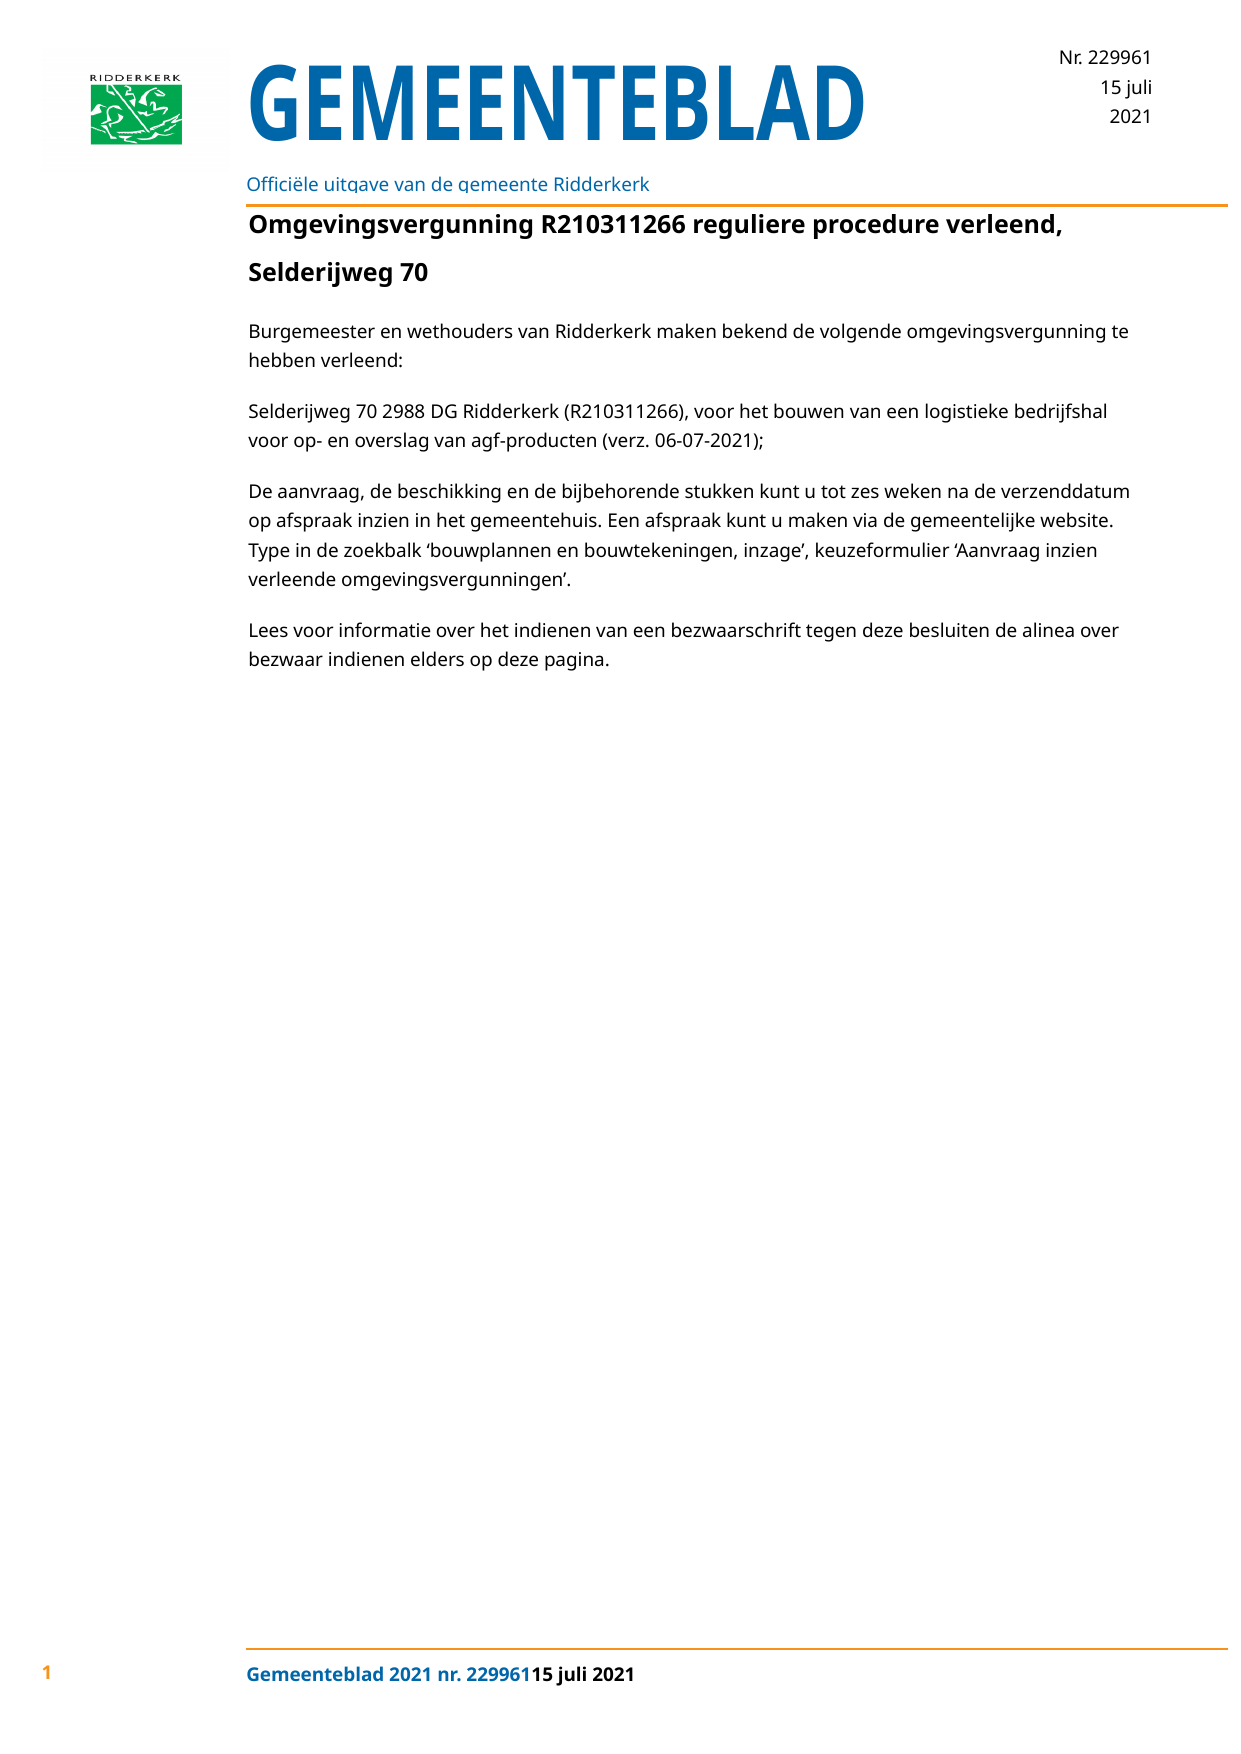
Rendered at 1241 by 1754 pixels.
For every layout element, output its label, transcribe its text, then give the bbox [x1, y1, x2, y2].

text De aanvraag, de beschikking en de bijbehorende stukken kunt u tot zes weken na de verzenddatum op afspraak inzien in het gemeentehuis. Een afspraak kunt u maken via de gemeentelijke website. Type in de zoekbalk ‘bouwplannen en bouwtekeningen, inzage’, keuzeformulier ‘Aanvraag inzien verleende omgevingsvergunningen’. [248, 478, 1152, 592]
text Lees voor informatie over het indienen van een bezwaarschrift tegen deze besluiten de alinea over bezwaar indienen elders op deze pagina. [248, 617, 1152, 672]
picture [41, 47, 231, 172]
text Selderijweg 70 2988 DG Ridderkerk (R210311266), voor het bouwen van een logistieke bedrijfshal voor op- en overslag van agf-producten (verz. 06-07-2021); [248, 398, 1152, 453]
text Omgevingsvergunning R210311266 reguliere procedure verleend, Selderijweg 70 [248, 207, 1152, 288]
text Burgemeester en wethouders van Ridderkerk maken bekend de volgende omgevingsvergunning te hebben verleend: [248, 318, 1152, 373]
